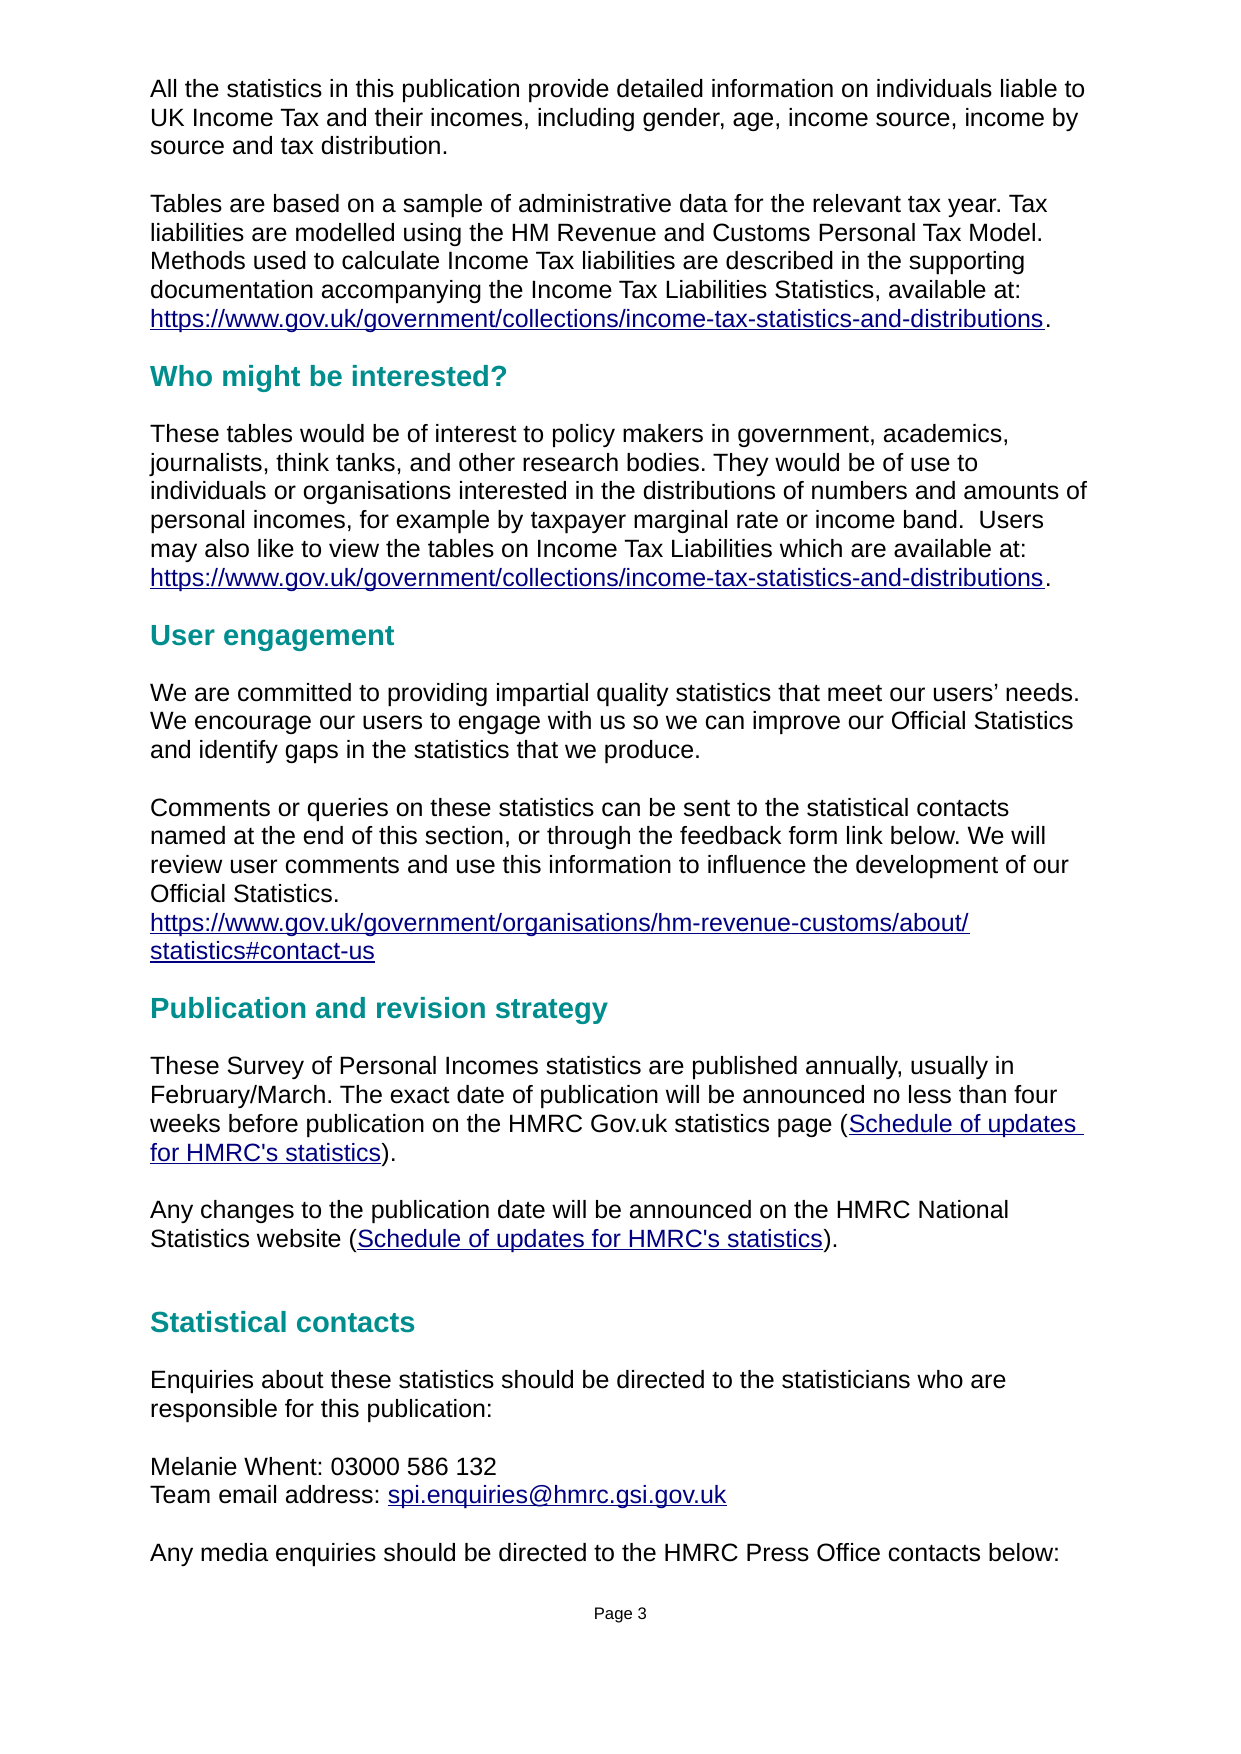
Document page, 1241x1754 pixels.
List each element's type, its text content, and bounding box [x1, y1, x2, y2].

text Any changes to the publication date will be announced on the HMRC National Statistics website (Schedule of updates for HMRC's statistics). [150, 1195, 1090, 1253]
subtitle Statistical contacts [150, 1305, 1090, 1339]
text Comments or queries on these statistics can be sent to the statistical contacts named at the end of this section, or through the feedback form link below. We will review user comments and use this information to influence the development of our Official Statistics. [150, 793, 1090, 908]
text Tables are based on a sample of administrative data for the relevant tax year. Tax liabilities are modelled using the HM Revenue and Customs Personal Tax Model. Methods used to calculate Income Tax liabilities are described in the supporting documentation accompanying the Income Tax Liabilities Statistics, available at: https://www.gov.uk/government/collections/income-tax-statistics-and-distributions. [150, 189, 1090, 333]
text We are committed to providing impartial quality statistics that meet our users’ needs. We encourage our users to engage with us so we can improve our Official Statistics and identify gaps in the statistics that we produce. [150, 678, 1090, 764]
text Enquiries about these statistics should be directed to the statisticians who are responsible for this publication: [150, 1365, 1090, 1423]
text Any media enquiries should be directed to the HMRC Press Office contacts below: [150, 1538, 1090, 1566]
subtitle Who might be interested? [150, 359, 1090, 392]
subtitle Publication and revision strategy [150, 991, 1090, 1025]
text https://www.gov.uk/government/organisations/hm-revenue-customs/about/statistics#contact-us [150, 908, 1090, 965]
text These tables would be of interest to policy makers in government, academics, journalists, think tanks, and other research bodies. They would be of use to individuals or organisations interested in the distributions of numbers and amounts of personal incomes, for example by taxpayer marginal rate or income band. Users may also like to view the tables on Income Tax Liabilities which are available at: https://www.gov.uk/government/collections/income-tax-statistics-and-distributions. [150, 419, 1090, 591]
text All the statistics in this publication provide detailed information on individuals liable to UK Income Tax and their incomes, including gender, age, income source, income by source and tax distribution. [150, 74, 1090, 160]
text Team email address: spi.enquiries@hmrc.gsi.gov.uk [150, 1480, 1090, 1509]
text Melanie Whent: 03000 586 132 [150, 1451, 1090, 1480]
text These Survey of Personal Incomes statistics are published annually, usually in February/March. The exact date of publication will be announced no less than four weeks before publication on the HMRC Gov.uk statistics page (Schedule of updates for HMRC's statistics). [150, 1051, 1090, 1166]
subtitle User engagement [150, 618, 1090, 651]
